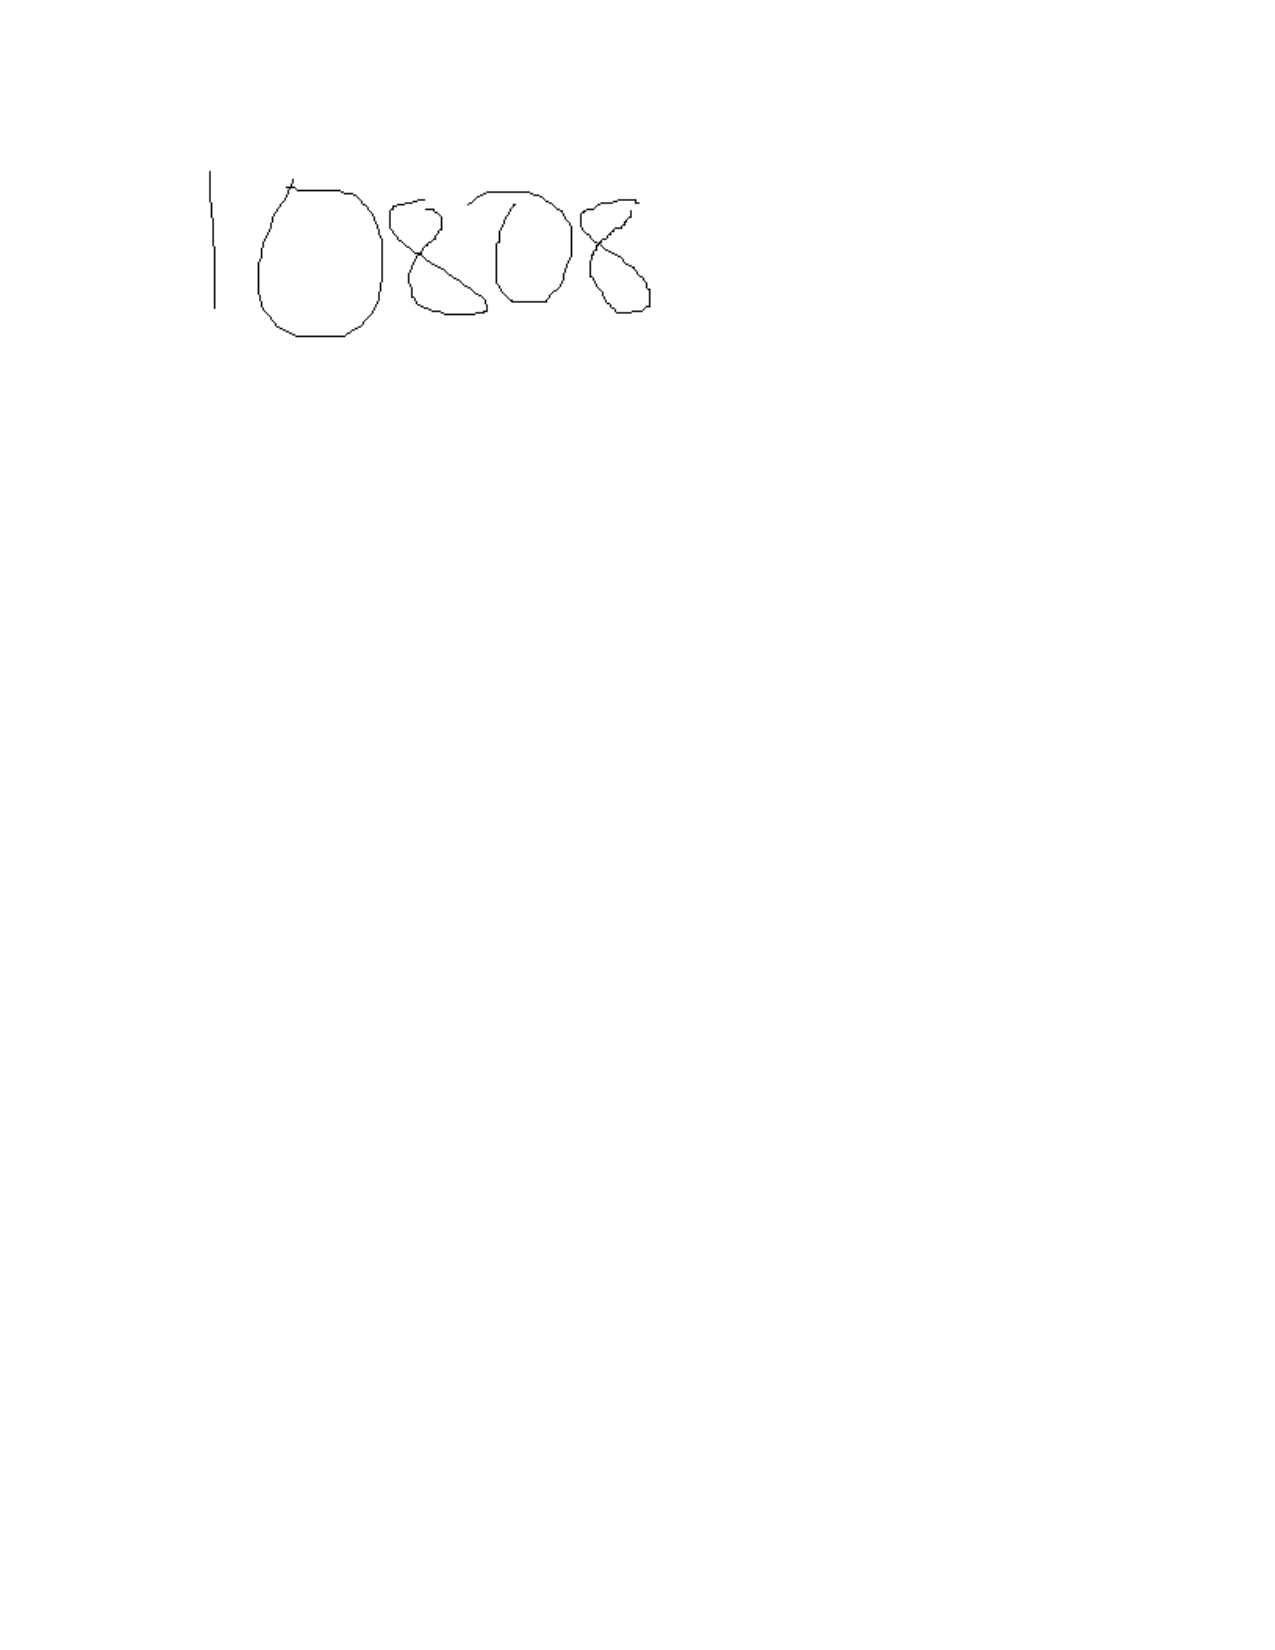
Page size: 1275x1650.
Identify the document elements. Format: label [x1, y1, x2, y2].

picture [150, 74, 740, 557]
